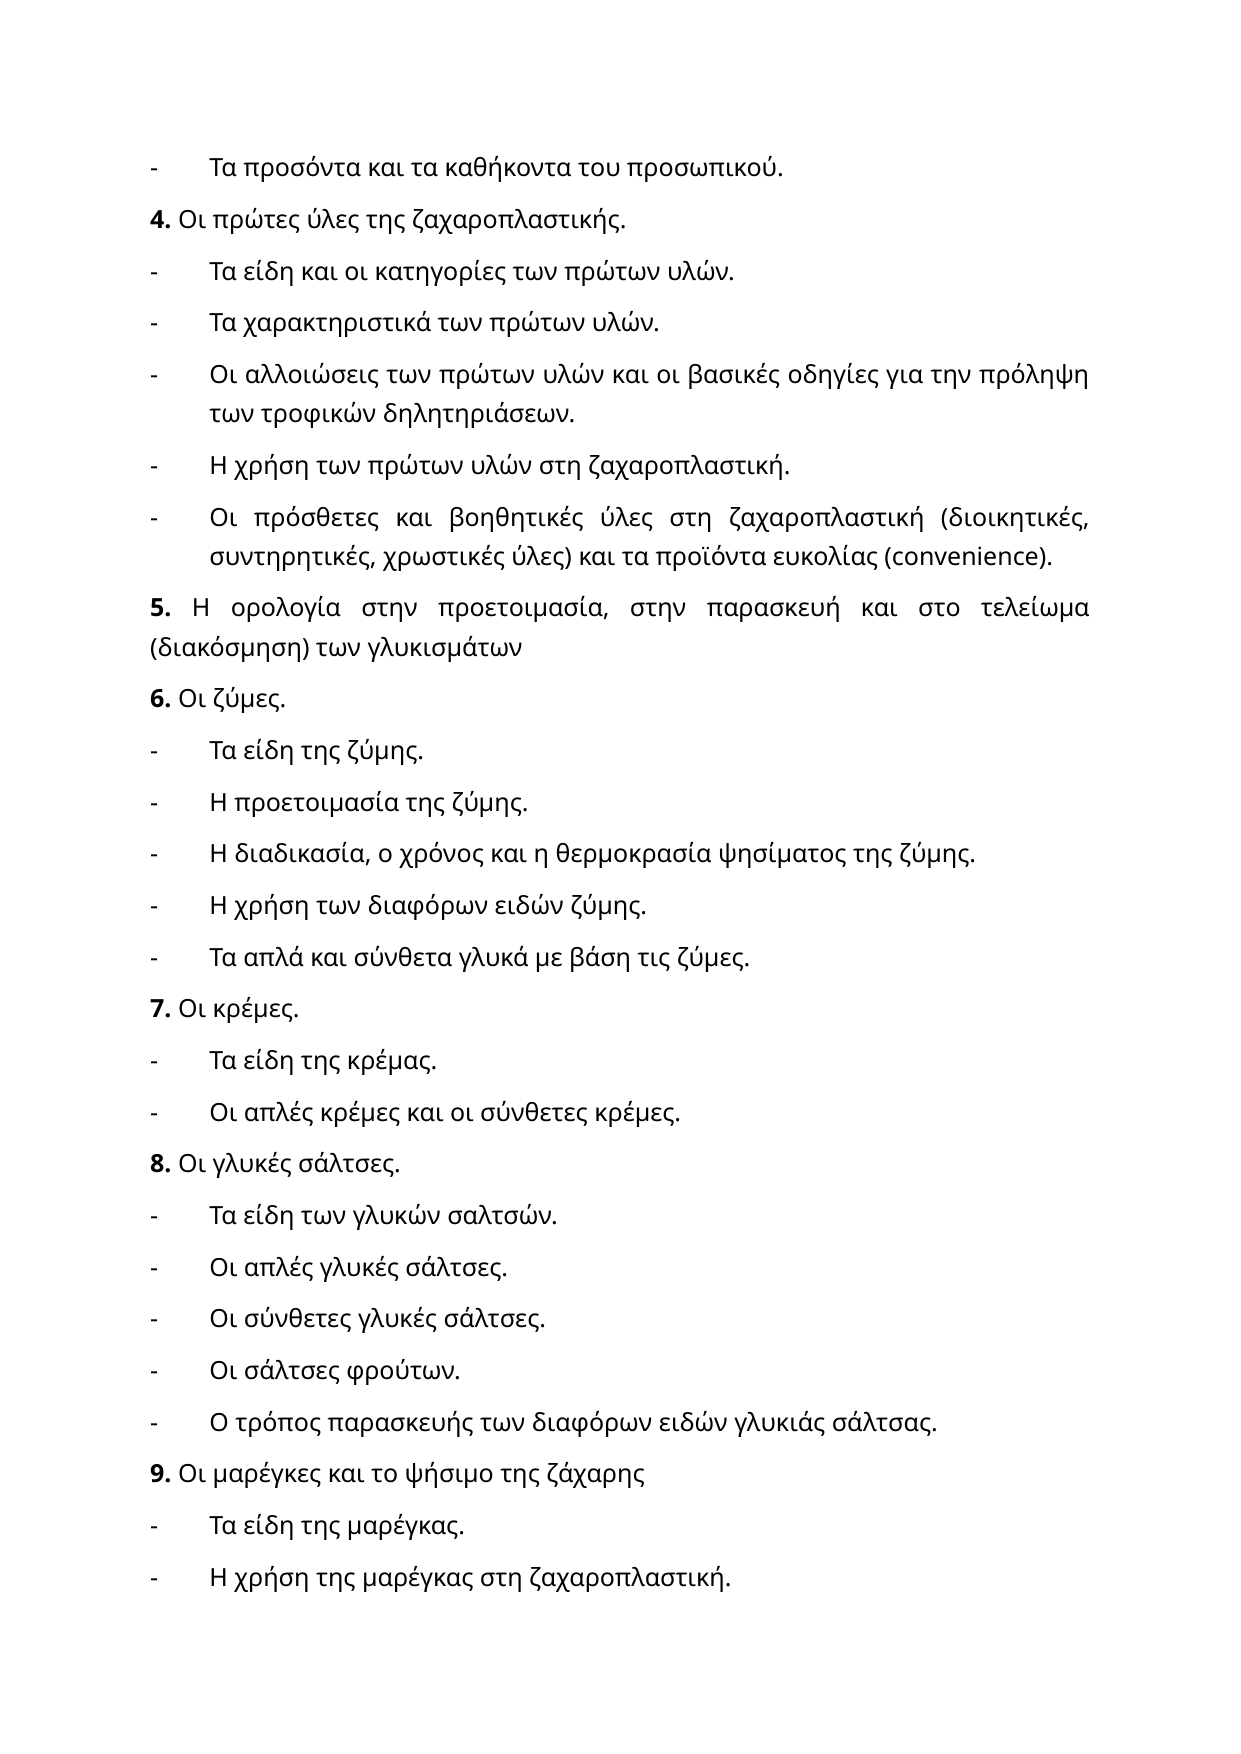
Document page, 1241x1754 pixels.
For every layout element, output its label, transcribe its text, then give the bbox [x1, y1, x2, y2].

text 8. Οι γλυκές σάλτσες. [150, 1146, 1090, 1180]
list - Η χρήση της μαρέγκας στη ζαχαροπλαστική. [150, 1559, 1090, 1593]
list - Τα είδη της κρέμας. [150, 1042, 1090, 1077]
list - Τα είδη της μαρέγκας. [150, 1507, 1090, 1542]
list - Τα είδη της ζύμης. [150, 732, 1090, 767]
list - Τα είδη των γλυκών σαλτσών. [150, 1197, 1090, 1232]
list - Η προετοιμασία της ζύμης. [150, 784, 1090, 818]
list - Τα απλά και σύνθετα γλυκά με βάση τις ζύμες. [150, 939, 1090, 973]
list - Οι απλές κρέμες και οι σύνθετες κρέμες. [150, 1094, 1090, 1128]
list - Τα είδη και οι κατηγορίες των πρώτων υλών. [150, 253, 1090, 287]
list - Οι απλές γλυκές σάλτσες. [150, 1249, 1090, 1283]
text 4. Οι πρώτες ύλες της ζαχαροπλαστικής. [150, 202, 1090, 236]
list - Η χρήση των διαφόρων ειδών ζύμης. [150, 887, 1090, 922]
list - Οι σύνθετες γλυκές σάλτσες. [150, 1301, 1090, 1335]
text 6. Οι ζύμες. [150, 681, 1090, 715]
text 5. Η ορολογία στην προετοιμασία, στην παρασκευή και στο τελείωμα (διακόσμηση) των γλυκισμάτων [150, 590, 1090, 663]
list - Οι αλλοιώσεις των πρώτων υλών και οι βασικές οδηγίες για την πρόληψη των τροφικών δηλητηριάσεων. [150, 357, 1090, 430]
list - Οι πρόσθετες και βοηθητικές ύλες στη ζαχαροπλαστική (διοικητικές, συντηρητικές, χρωστικές ύλες) και τα προϊόντα ευκολίας (convenience). [150, 499, 1090, 572]
text 9. Οι μαρέγκες και το ψήσιμο της ζάχαρης [150, 1456, 1090, 1490]
list - Τα χαρακτηριστικά των πρώτων υλών. [150, 305, 1090, 339]
list - Τα προσόντα και τα καθήκοντα του προσωπικού. [150, 150, 1090, 184]
list - Ο τρόπος παρασκευής των διαφόρων ειδών γλυκιάς σάλτσας. [150, 1404, 1090, 1438]
list - Οι σάλτσες φρούτων. [150, 1352, 1090, 1387]
text 7. Οι κρέμες. [150, 991, 1090, 1025]
list - Η διαδικασία, ο χρόνος και η θερμοκρασία ψησίματος της ζύμης. [150, 836, 1090, 870]
list - Η χρήση των πρώτων υλών στη ζαχαροπλαστική. [150, 447, 1090, 482]
